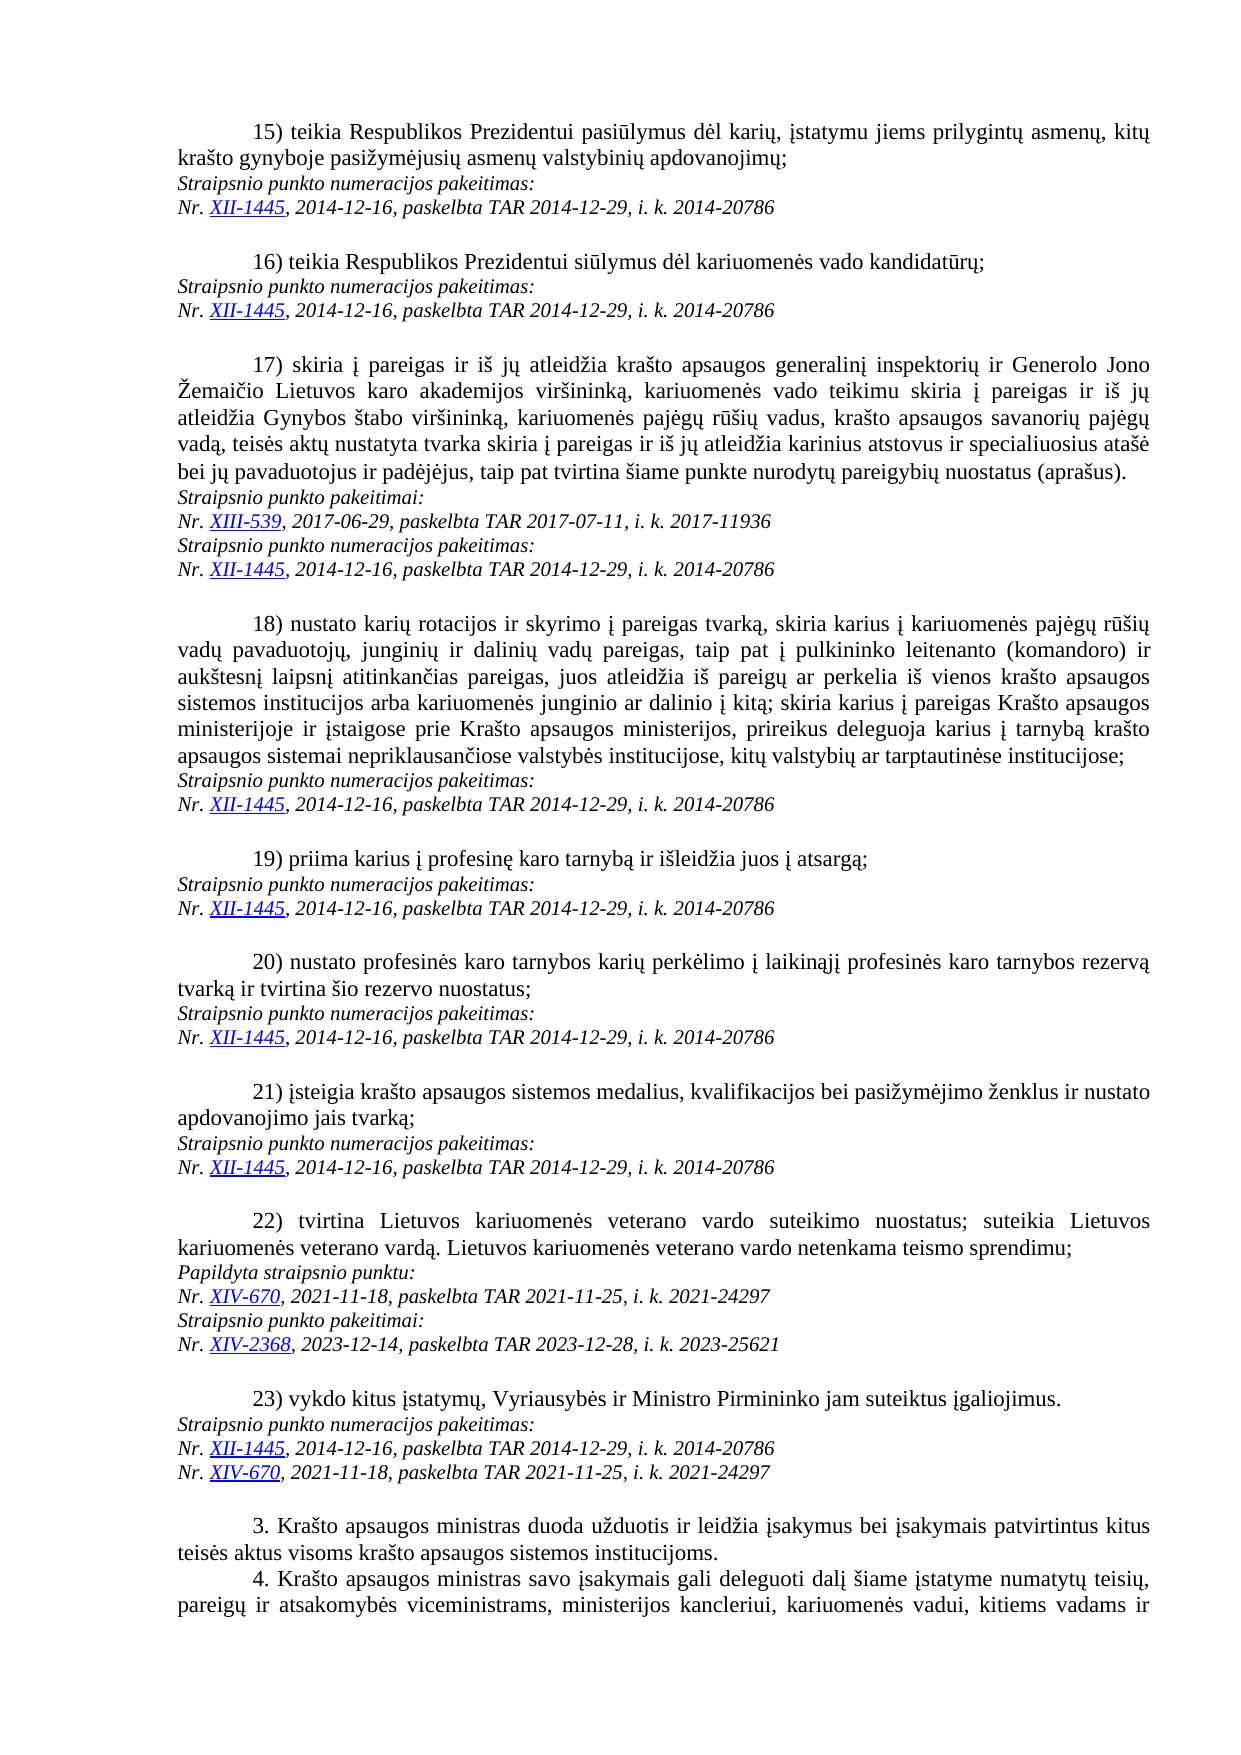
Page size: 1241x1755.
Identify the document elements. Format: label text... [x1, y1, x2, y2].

text Nr. XIV-670, 2021-11-18, paskelbta TAR 2021-11-25, i. k. 2021-24297 [177, 1284, 1152, 1308]
text Straipsnio punkto numeracijos pakeitimas: [177, 768, 1152, 792]
text 20) nustato profesinės karo tarnybos karių perkėlimo į laikinąjį profesinės karo tarnybos rezervą tvarką ir tvirtina šio rezervo nuostatus; [177, 948, 1152, 1001]
text Papildyta straipsnio punktu: [177, 1260, 1152, 1284]
text Straipsnio punkto numeracijos pakeitimas: [177, 1001, 1152, 1025]
text Nr. XII-1445, 2014-12-16, paskelbta TAR 2014-12-29, i. k. 2014-20786 [177, 557, 1152, 581]
text 4. Krašto apsaugos ministras savo įsakymais gali deleguoti dalį šiame įstatyme numatytų teisių, pareigų ir atsakomybės viceministrams, ministerijos kancleriui, kariuomenės vadui, kitiems vadams ir [177, 1565, 1152, 1618]
text Straipsnio punkto numeracijos pakeitimas: [177, 1412, 1152, 1436]
text 15) teikia Respublikos Prezidentui pasiūlymus dėl karių, įstatymu jiems prilygintų asmenų, kitų krašto gynyboje pasižymėjusių asmenų valstybinių apdovanojimų; [177, 118, 1152, 171]
text 16) teikia Respublikos Prezidentui siūlymus dėl kariuomenės vado kandidatūrų; [177, 248, 1152, 274]
text Straipsnio punkto pakeitimai: [177, 485, 1152, 509]
text Nr. XII-1445, 2014-12-16, paskelbta TAR 2014-12-29, i. k. 2014-20786 [177, 1155, 1152, 1179]
text Straipsnio punkto numeracijos pakeitimas: [177, 871, 1152, 896]
text Nr. XII-1445, 2014-12-16, paskelbta TAR 2014-12-29, i. k. 2014-20786 [177, 1025, 1152, 1049]
text 17) skiria į pareigas ir iš jų atleidžia krašto apsaugos generalinį inspektorių ir Generolo Jono Žemaičio Lietuvos karo akademijos viršininką, kariuomenės vado teikimu skiria į pareigas ir iš jų atleidžia Gynybos štabo viršininką, kariuomenės pajėgų rūšių vadus, krašto apsaugos savanorių pajėgų vadą, teisės aktų nustatyta tvarka skiria į pareigas ir iš jų atleidžia karinius atstovus ir specialiuosius atašė bei jų pavaduotojus ir padėjėjus, taip pat tvirtina šiame punkte nurodytų pareigybių nuostatus (aprašus). [177, 351, 1152, 485]
text 22) tvirtina Lietuvos kariuomenės veterano vardo suteikimo nuostatus; suteikia Lietuvos kariuomenės veterano vardą. Lietuvos kariuomenės veterano vardo netenkama teismo sprendimu; [177, 1207, 1152, 1260]
text Straipsnio punkto pakeitimai: [177, 1308, 1152, 1332]
text Nr. XII-1445, 2014-12-16, paskelbta TAR 2014-12-29, i. k. 2014-20786 [177, 298, 1152, 322]
text Nr. XII-1445, 2014-12-16, paskelbta TAR 2014-12-29, i. k. 2014-20786 [177, 195, 1152, 219]
text Nr. XIII-539, 2017-06-29, paskelbta TAR 2017-07-11, i. k. 2017-11936 [177, 509, 1152, 533]
text Nr. XIV-2368, 2023-12-14, paskelbta TAR 2023-12-28, i. k. 2023-25621 [177, 1332, 1152, 1356]
text Nr. XII-1445, 2014-12-16, paskelbta TAR 2014-12-29, i. k. 2014-20786 [177, 896, 1152, 919]
text Straipsnio punkto numeracijos pakeitimas: [177, 1131, 1152, 1155]
text Straipsnio punkto numeracijos pakeitimas: [177, 533, 1152, 557]
text Straipsnio punkto numeracijos pakeitimas: [177, 274, 1152, 298]
text 3. Krašto apsaugos ministras duoda užduotis ir leidžia įsakymus bei įsakymais patvirtintus kitus teisės aktus visoms krašto apsaugos sistemos institucijoms. [177, 1512, 1152, 1565]
text Straipsnio punkto numeracijos pakeitimas: [177, 171, 1152, 195]
text Nr. XIV-670, 2021-11-18, paskelbta TAR 2021-11-25, i. k. 2021-24297 [177, 1460, 1152, 1484]
text 18) nustato karių rotacijos ir skyrimo į pareigas tvarką, skiria karius į kariuomenės pajėgų rūšių vadų pavaduotojų, junginių ir dalinių vadų pareigas, taip pat į pulkininko leitenanto (komandoro) ir aukštesnį laipsnį atitinkančias pareigas, juos atleidžia iš pareigų ar perkelia iš vienos krašto apsaugos sistemos institucijos arba kariuomenės junginio ar dalinio į kitą; skiria karius į pareigas Krašto apsaugos ministerijoje ir įstaigose prie Krašto apsaugos ministerijos, prireikus deleguoja karius į tarnybą krašto apsaugos sistemai nepriklausančiose valstybės institucijose, kitų valstybių ar tarptautinėse institucijose; [177, 610, 1152, 768]
text Nr. XII-1445, 2014-12-16, paskelbta TAR 2014-12-29, i. k. 2014-20786 [177, 792, 1152, 816]
text 21) įsteigia krašto apsaugos sistemos medalius, kvalifikacijos bei pasižymėjimo ženklus ir nustato apdovanojimo jais tvarką; [177, 1078, 1152, 1131]
text 19) priima karius į profesinę karo tarnybą ir išleidžia juos į atsargą; [177, 845, 1152, 871]
text Nr. XII-1445, 2014-12-16, paskelbta TAR 2014-12-29, i. k. 2014-20786 [177, 1436, 1152, 1460]
text 23) vykdo kitus įstatymų, Vyriausybės ir Ministro Pirmininko jam suteiktus įgaliojimus. [177, 1385, 1152, 1412]
